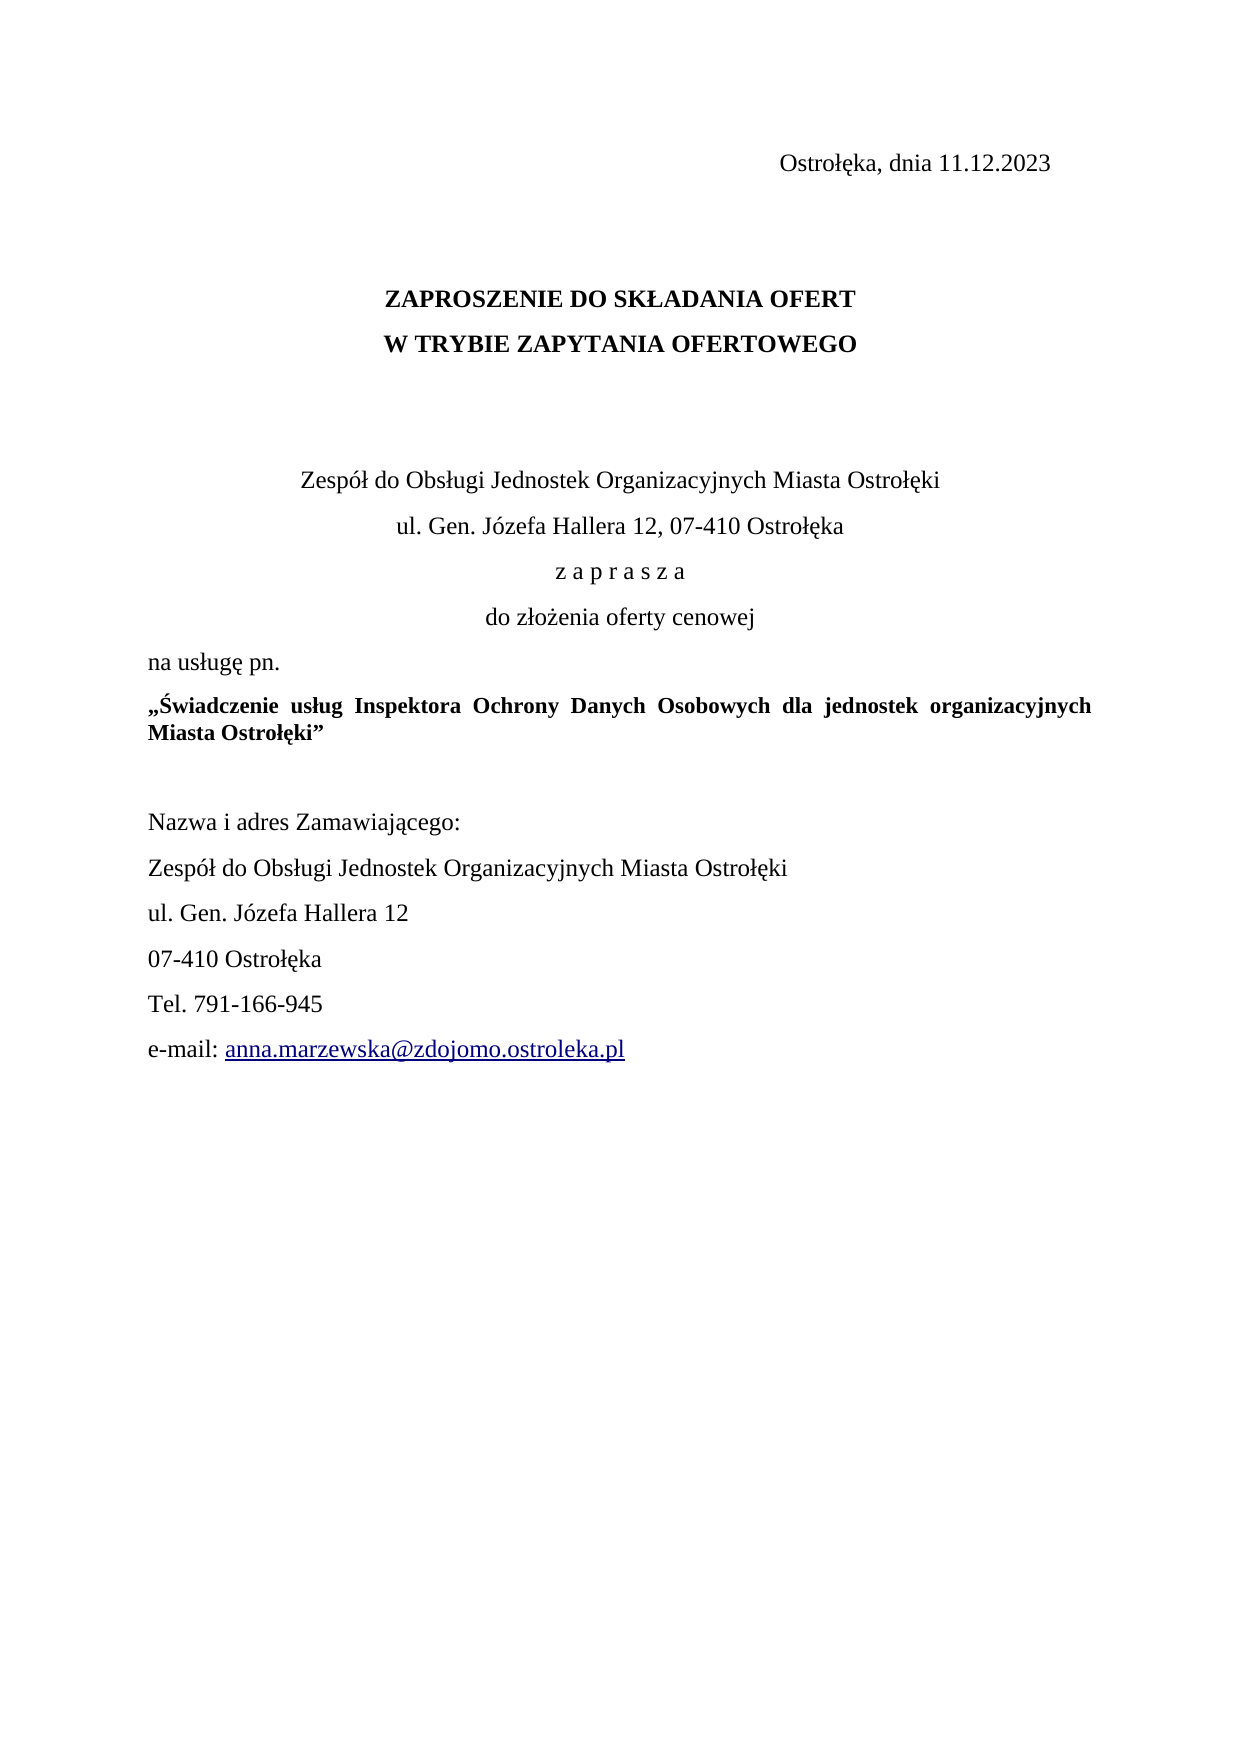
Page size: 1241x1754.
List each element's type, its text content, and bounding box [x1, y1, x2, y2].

text do złożenia oferty cenowej [148, 602, 1093, 631]
text e-mail: anna.marzewska@zdojomo.ostroleka.pl [148, 1034, 1093, 1063]
text Tel. 791-166-945 [148, 989, 1093, 1018]
text „Świadczenie usług Inspektora Ochrony Danych Osobowych dla jednostek organizacyjnych Miasta Ostrołęki” [148, 693, 1093, 745]
text na usługę pn. [148, 647, 1093, 676]
text Zespół do Obsługi Jednostek Organizacyjnych Miasta Ostrołęki [148, 466, 1093, 494]
text Ostrołęka, dnia 11.12.2023 [148, 148, 1093, 176]
text z a p r a s z a [148, 556, 1093, 585]
text ul. Gen. Józefa Hallera 12 [148, 898, 1093, 927]
text Zespół do Obsługi Jednostek Organizacyjnych Miasta Ostrołęki [148, 853, 1093, 882]
text ZAPROSZENIE DO SKŁADANIA OFERT [148, 284, 1093, 313]
text Nazwa i adres Zamawiającego: [148, 807, 1093, 836]
text ul. Gen. Józefa Hallera 12, 07-410 Ostrołęka [148, 511, 1093, 540]
text 07-410 Ostrołęka [148, 944, 1093, 972]
text W TRYBIE ZAPYTANIA OFERTOWEGO [148, 329, 1093, 358]
